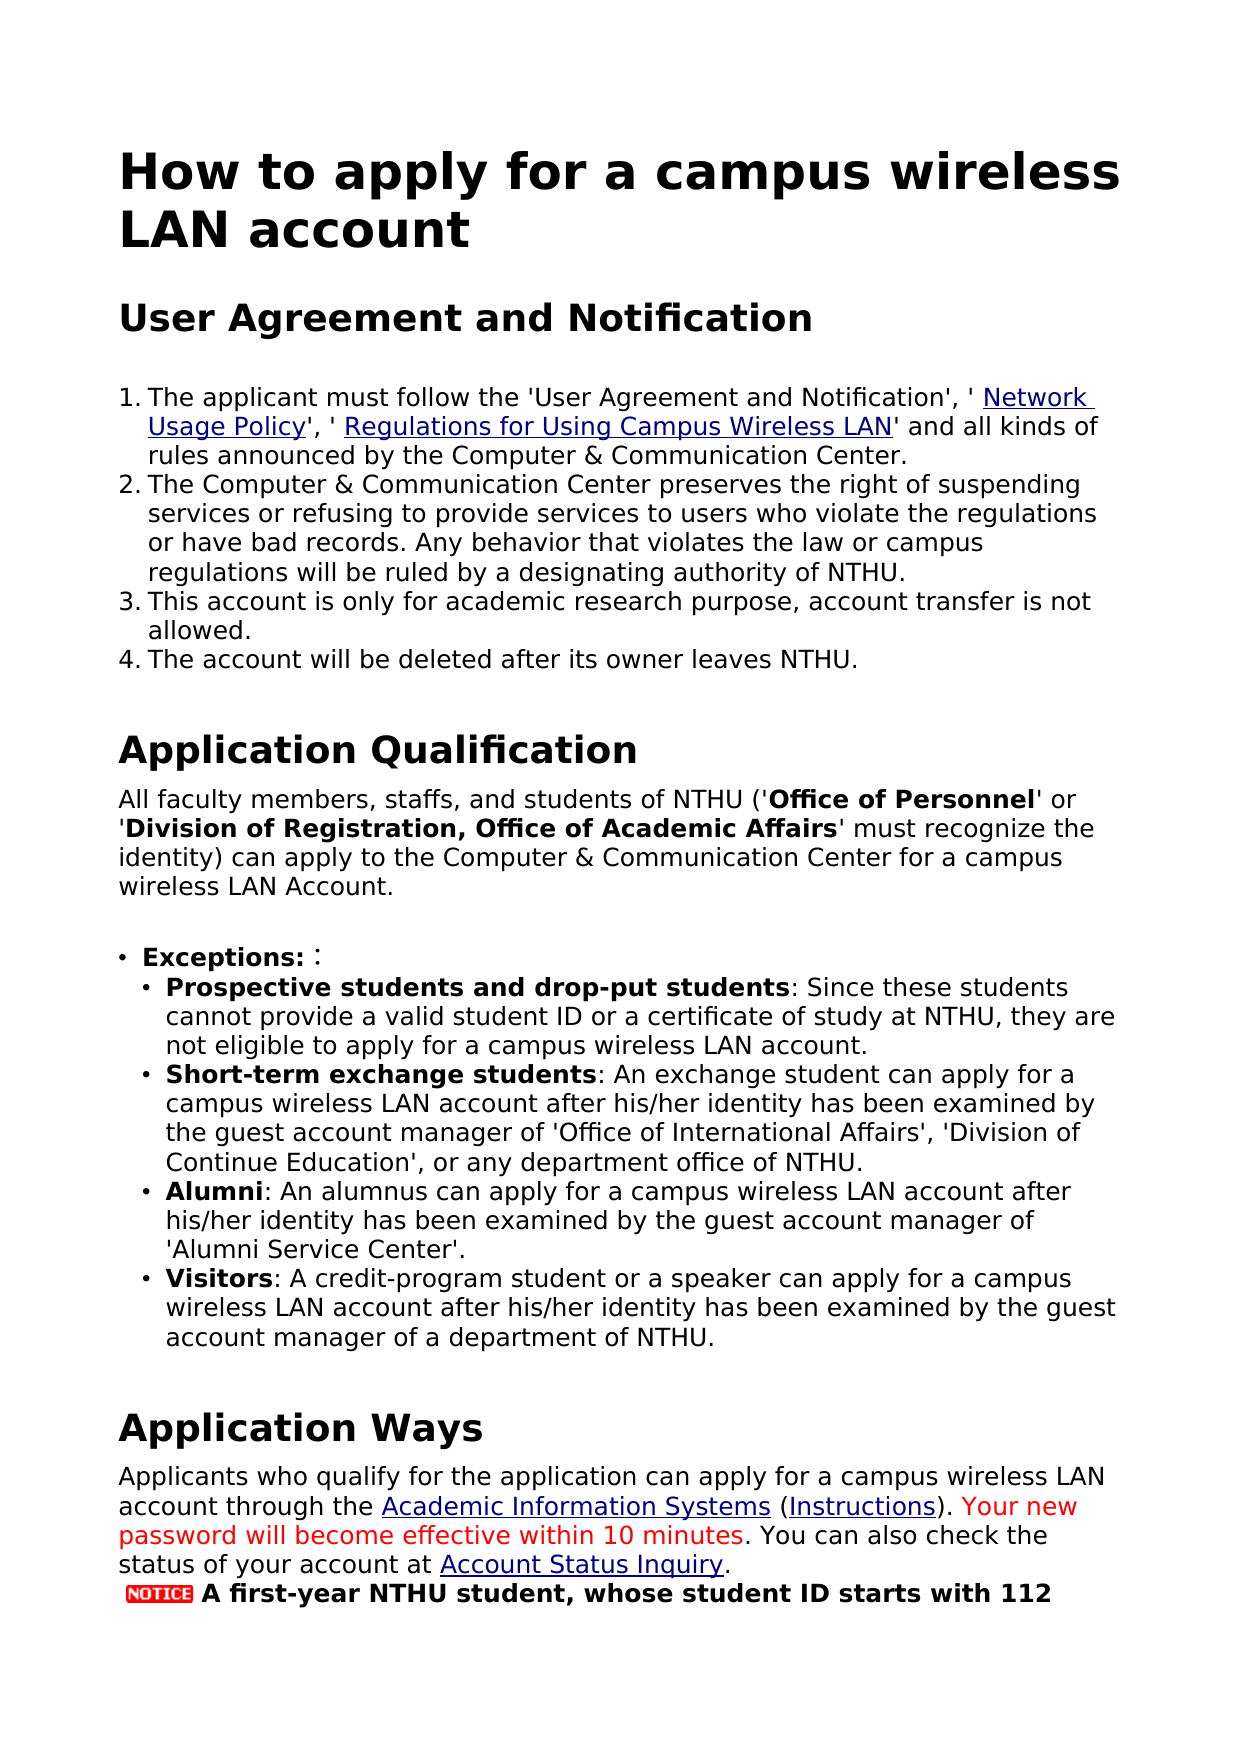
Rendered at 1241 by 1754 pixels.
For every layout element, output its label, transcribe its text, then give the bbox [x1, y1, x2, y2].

list Exceptions:： [118, 944, 1122, 973]
text All faculty members, staffs, and students of NTHU ('Office of Personnel' or 'Division of Registration, Office of Academic Affairs' must recognize the identity) can apply to the Computer & Communication Center for a campus wireless LAN Account. [118, 785, 1122, 902]
list Short-term exchange students: An exchange student can apply for a campus wireless LAN account after his/her identity has been examined by the guest account manager of 'Office of International Affairs', 'Division of Continue Education', or any department office of NTHU. [142, 1060, 1122, 1177]
subtitle User Agreement and Notification [118, 297, 1122, 341]
text Applicants who qualify for the application can apply for a campus wireless LAN account through the Academic Information Systems (Instructions). Your new password will become effective within 10 minutes. You can also check the status of your account at Account Status Inquiry. A first-year NTHU student, whose student ID starts with 112 [118, 1463, 1122, 1608]
subtitle How to apply for a campus wireless LAN account [118, 143, 1122, 259]
list The account will be deleted after its owner leaves NTHU. [118, 645, 1122, 674]
list Prospective students and drop-put students: Since these students cannot provide a valid student ID or a certificate of study at NTHU, they are not eligible to apply for a campus wireless LAN account. [142, 973, 1122, 1060]
picture [126, 1585, 194, 1603]
list The applicant must follow the 'User Agreement and Notification', ' Network Usage Policy', ' Regulations for Using Campus Wireless LAN' and all kinds of rules announced by the Computer & Communication Center. [118, 383, 1122, 470]
list The Computer & Communication Center preserves the right of suspending services or refusing to provide services to users who violate the regulations or have bad records. Any behavior that violates the law or campus regulations will be ruled by a designating authority of NTHU. [118, 470, 1122, 587]
list Alumni: An alumnus can apply for a campus wireless LAN account after his/her identity has been examined by the guest account manager of 'Alumni Service Center'. [142, 1177, 1122, 1264]
list Visitors: A credit-program student or a speaker can apply for a campus wireless LAN account after his/her identity has been examined by the guest account manager of a department of NTHU. [142, 1264, 1122, 1352]
list This account is only for academic research purpose, account transfer is not allowed. [118, 587, 1122, 645]
subtitle Application Ways [118, 1406, 1122, 1450]
subtitle Application Qualification [118, 729, 1122, 772]
